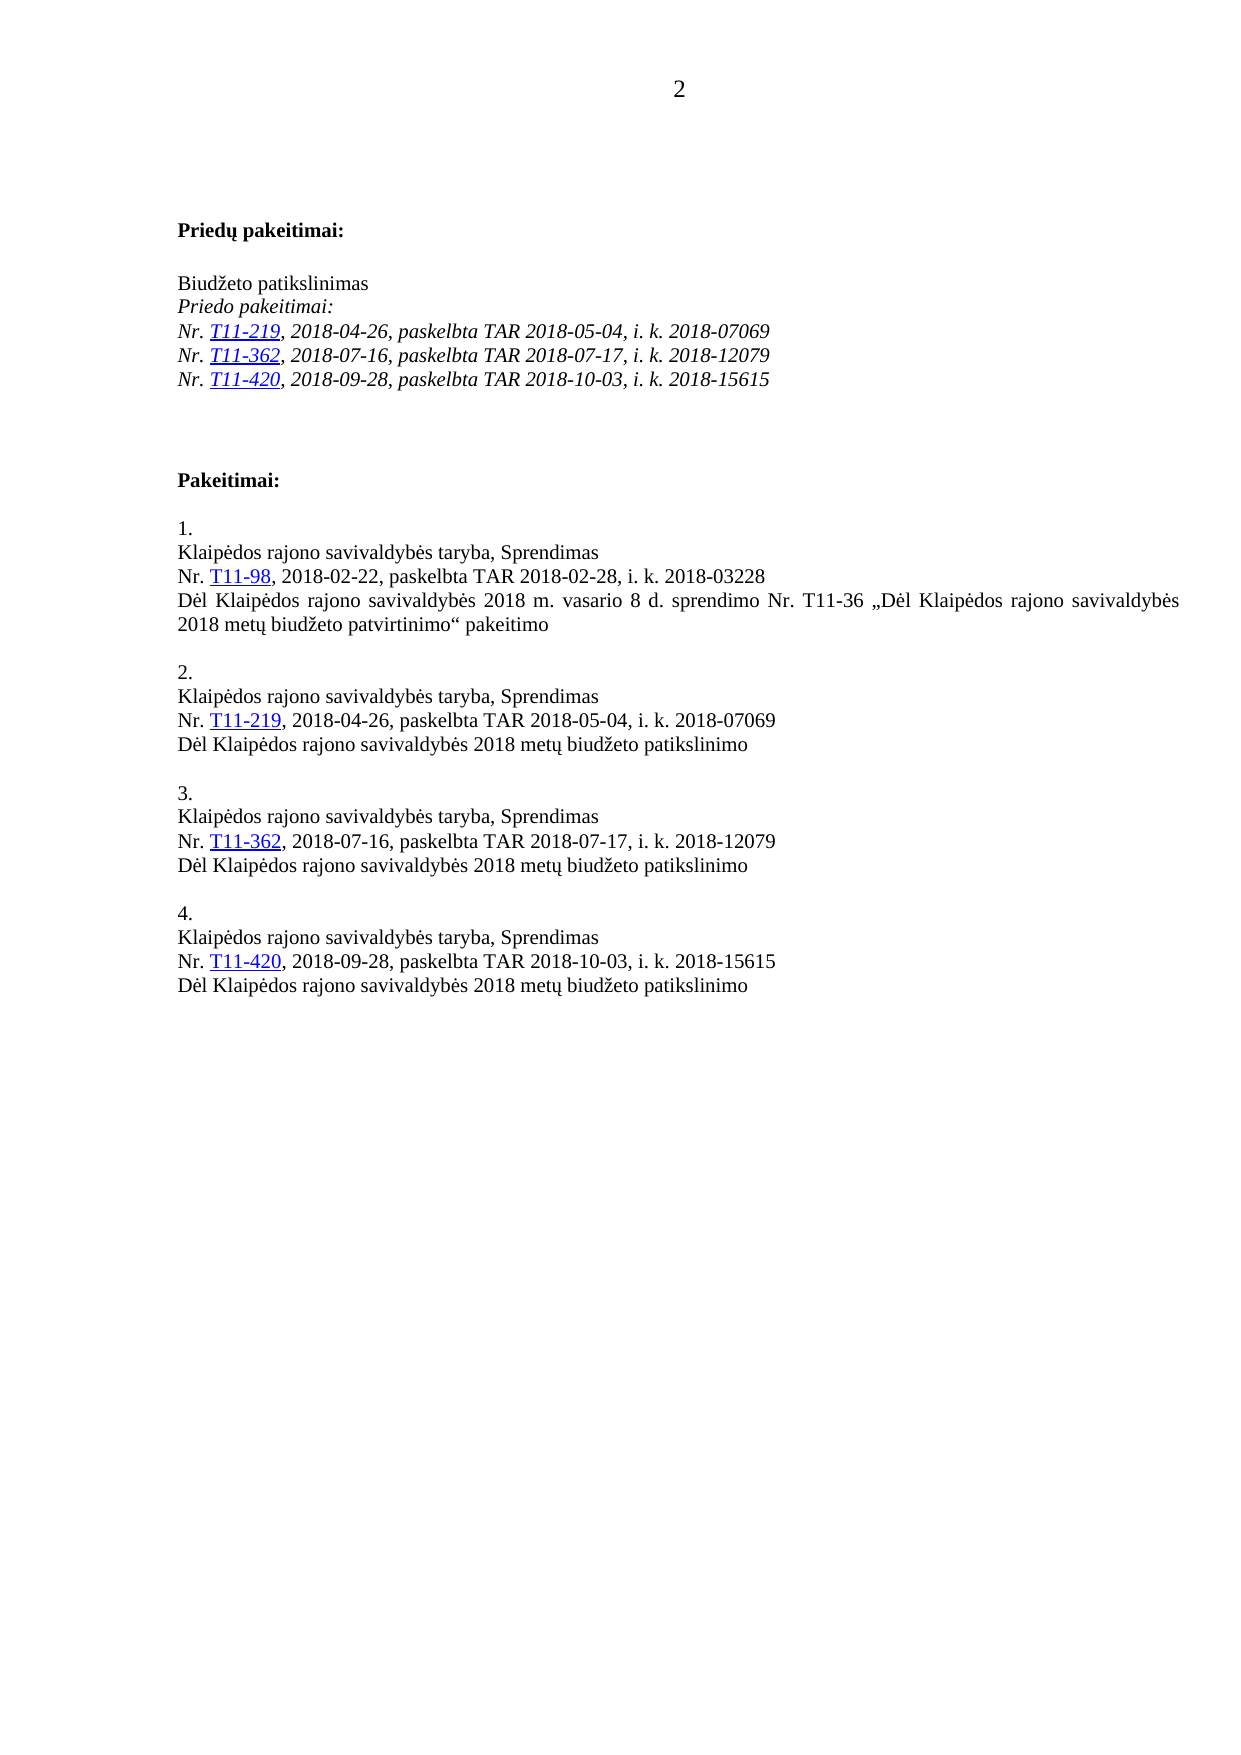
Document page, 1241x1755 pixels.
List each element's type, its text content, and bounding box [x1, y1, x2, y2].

text Nr. T11-219, 2018-04-26, paskelbta TAR 2018-05-04, i. k. 2018-07069 [177, 708, 1181, 732]
text Priedo pakeitimai: [177, 294, 1181, 318]
text 3. [177, 780, 1181, 804]
text Dėl Klaipėdos rajono savivaldybės 2018 metų biudžeto patikslinimo [177, 732, 1181, 756]
text Nr. T11-420, 2018-09-28, paskelbta TAR 2018-10-03, i. k. 2018-15615 [177, 367, 1181, 391]
text Klaipėdos rajono savivaldybės taryba, Sprendimas [177, 925, 1181, 949]
text Nr. T11-420, 2018-09-28, paskelbta TAR 2018-10-03, i. k. 2018-15615 [177, 949, 1181, 973]
text Priedų pakeitimai: [177, 218, 1181, 242]
text Biudžeto patikslinimas [177, 270, 1181, 294]
text Klaipėdos rajono savivaldybės taryba, Sprendimas [177, 540, 1181, 564]
text Nr. T11-98, 2018-02-22, paskelbta TAR 2018-02-28, i. k. 2018-03228 [177, 564, 1181, 588]
text Nr. T11-219, 2018-04-26, paskelbta TAR 2018-05-04, i. k. 2018-07069 [177, 318, 1181, 343]
text Pakeitimai: [177, 468, 1181, 492]
text Dėl Klaipėdos rajono savivaldybės 2018 metų biudžeto patikslinimo [177, 853, 1181, 877]
text Nr. T11-362, 2018-07-16, paskelbta TAR 2018-07-17, i. k. 2018-12079 [177, 343, 1181, 367]
text Klaipėdos rajono savivaldybės taryba, Sprendimas [177, 684, 1181, 708]
text Dėl Klaipėdos rajono savivaldybės 2018 metų biudžeto patikslinimo [177, 973, 1181, 997]
text Nr. T11-362, 2018-07-16, paskelbta TAR 2018-07-17, i. k. 2018-12079 [177, 828, 1181, 853]
text Klaipėdos rajono savivaldybės taryba, Sprendimas [177, 804, 1181, 828]
text 2. [177, 660, 1181, 684]
text 4. [177, 901, 1181, 925]
text Dėl Klaipėdos rajono savivaldybės 2018 m. vasario 8 d. sprendimo Nr. T11-36 „Dėl Klaipėdos rajono savivaldybės 2018 metų biudžeto patvirtinimo“ pakeitimo [177, 588, 1181, 636]
text 1. [177, 516, 1181, 540]
